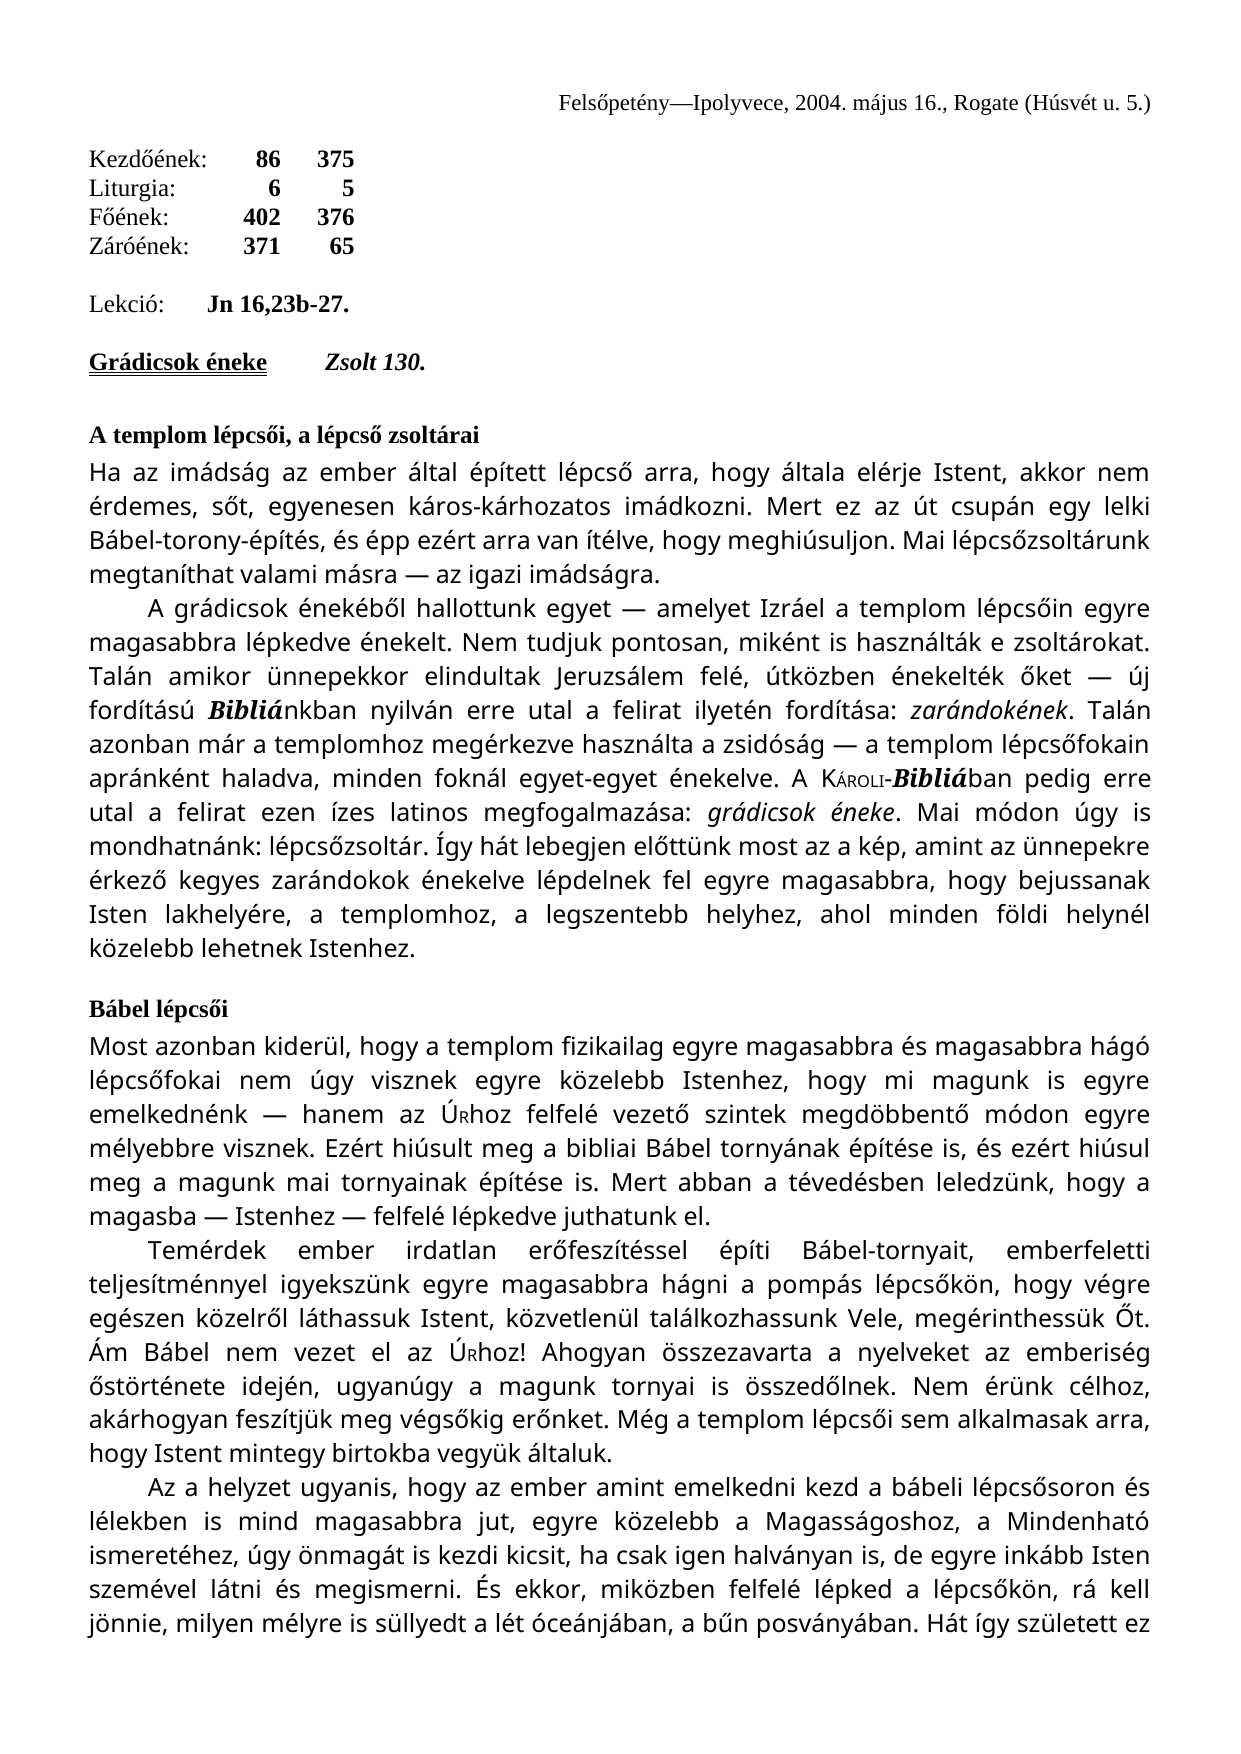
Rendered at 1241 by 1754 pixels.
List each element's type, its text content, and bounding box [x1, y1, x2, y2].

text Főének: 402 376 [88, 202, 1152, 231]
text Felsőpetény―Ipolyvece, 2004. május 16., Rogate (Húsvét u. 5.) [88, 88, 1152, 115]
text Most azonban kiderül, hogy a templom fizikailag egyre magasabbra és magasabbra hágó lépcsőfokai nem úgy visznek egyre közelebb Istenhez, hogy mi magunk is egyre emelkednénk — hanem az Úrhoz felfelé vezető szintek megdöbbentő módon egyre mélyebbre visznek. Ezért hiúsult meg a bibliai Bábel tornyának építése is, és ezért hiúsul meg a magunk mai tornyainak építése is. Mert abban a tévedésben leledzünk, hogy a magasba — Istenhez — felfelé lépkedve juthatunk el. [88, 1028, 1152, 1232]
text A grádicsok énekéből hallottunk egyet — amelyet Izráel a templom lépcsőin egyre magasabbra lépkedve énekelt. Nem tudjuk pontosan, miként is használták e zsoltárokat. Talán amikor ünnepekkor elindultak Jeruzsálem felé, útközben énekelték őket — új fordítású Bibliánkban nyilván erre utal a felirat ilyetén fordítása: zarándokének. Talán azonban már a templomhoz megérkezve használta a zsidóság — a templom lépcsőfokain apránként haladva, minden foknál egyet-egyet énekelve. A Károli-Bibliában pedig erre utal a felirat ezen ízes latinos megfogalmazása: grádicsok éneke. Mai módon úgy is mondhatnánk: lépcsőzsoltár. Így hát lebegjen előttünk most az a kép, amint az ünnepekre érkező kegyes zarándokok énekelve lépdelnek fel egyre magasabbra, hogy bejussanak Isten lakhelyére, a templomhoz, a legszentebb helyhez, ahol minden földi helynél közelebb lehetnek Istenhez. [88, 591, 1152, 964]
text Lekció: Jn 16,23b-27. [88, 289, 1152, 318]
text Grádicsok éneke Zsolt 130. [88, 347, 1152, 376]
text Ha az imádság az ember által épített lépcső arra, hogy általa elérje Istent, akkor nem érdemes, sőt, egyenesen káros-kárhozatos imádkozni. Mert ez az út csupán egy lelki Bábel-torony-építés, és épp ezért arra van ítélve, hogy meghiúsuljon. Mai lépcsőzsoltárunk megtaníthat valami másra — az igazi imádságra. [88, 455, 1152, 591]
text Liturgia: 6 5 [88, 173, 1152, 202]
subtitle Bábel lépcsői [88, 994, 1152, 1023]
text Záróének: 371 65 [88, 231, 1152, 259]
text Az a helyzet ugyanis, hogy az ember amint emelkedni kezd a bábeli lépcsősoron és lélekben is mind magasabbra jut, egyre közelebb a Magasságoshoz, a Mindenható ismeretéhez, úgy önmagát is kezdi kicsit, ha csak igen halványan is, de egyre inkább Isten szemével látni és megismerni. És ekkor, miközben felfelé lépked a lépcsőkön, rá kell jönnie, milyen mélyre is süllyedt a lét óceánjában, a bűn posványában. Hát így született ez [88, 1470, 1152, 1640]
text Kezdőének: 86 375 [88, 144, 1152, 173]
text Temérdek ember irdatlan erőfeszítéssel építi Bábel-tornyait, emberfeletti teljesítménnyel igyekszünk egyre magasabbra hágni a pompás lépcsőkön, hogy végre egészen közelről láthassuk Istent, közvetlenül találkozhassunk Vele, megérinthessük Őt. Ám Bábel nem vezet el az Úrhoz! Ahogyan összezavarta a nyelveket az emberiség őstörténete idején, ugyanúgy a magunk tornyai is összedőlnek. Nem érünk célhoz, akárhogyan feszítjük meg végsőkig erőnket. Még a templom lépcsői sem alkalmasak arra, hogy Istent mintegy birtokba vegyük általuk. [88, 1232, 1152, 1470]
subtitle A templom lépcsői, a lépcső zsoltárai [88, 420, 1152, 449]
